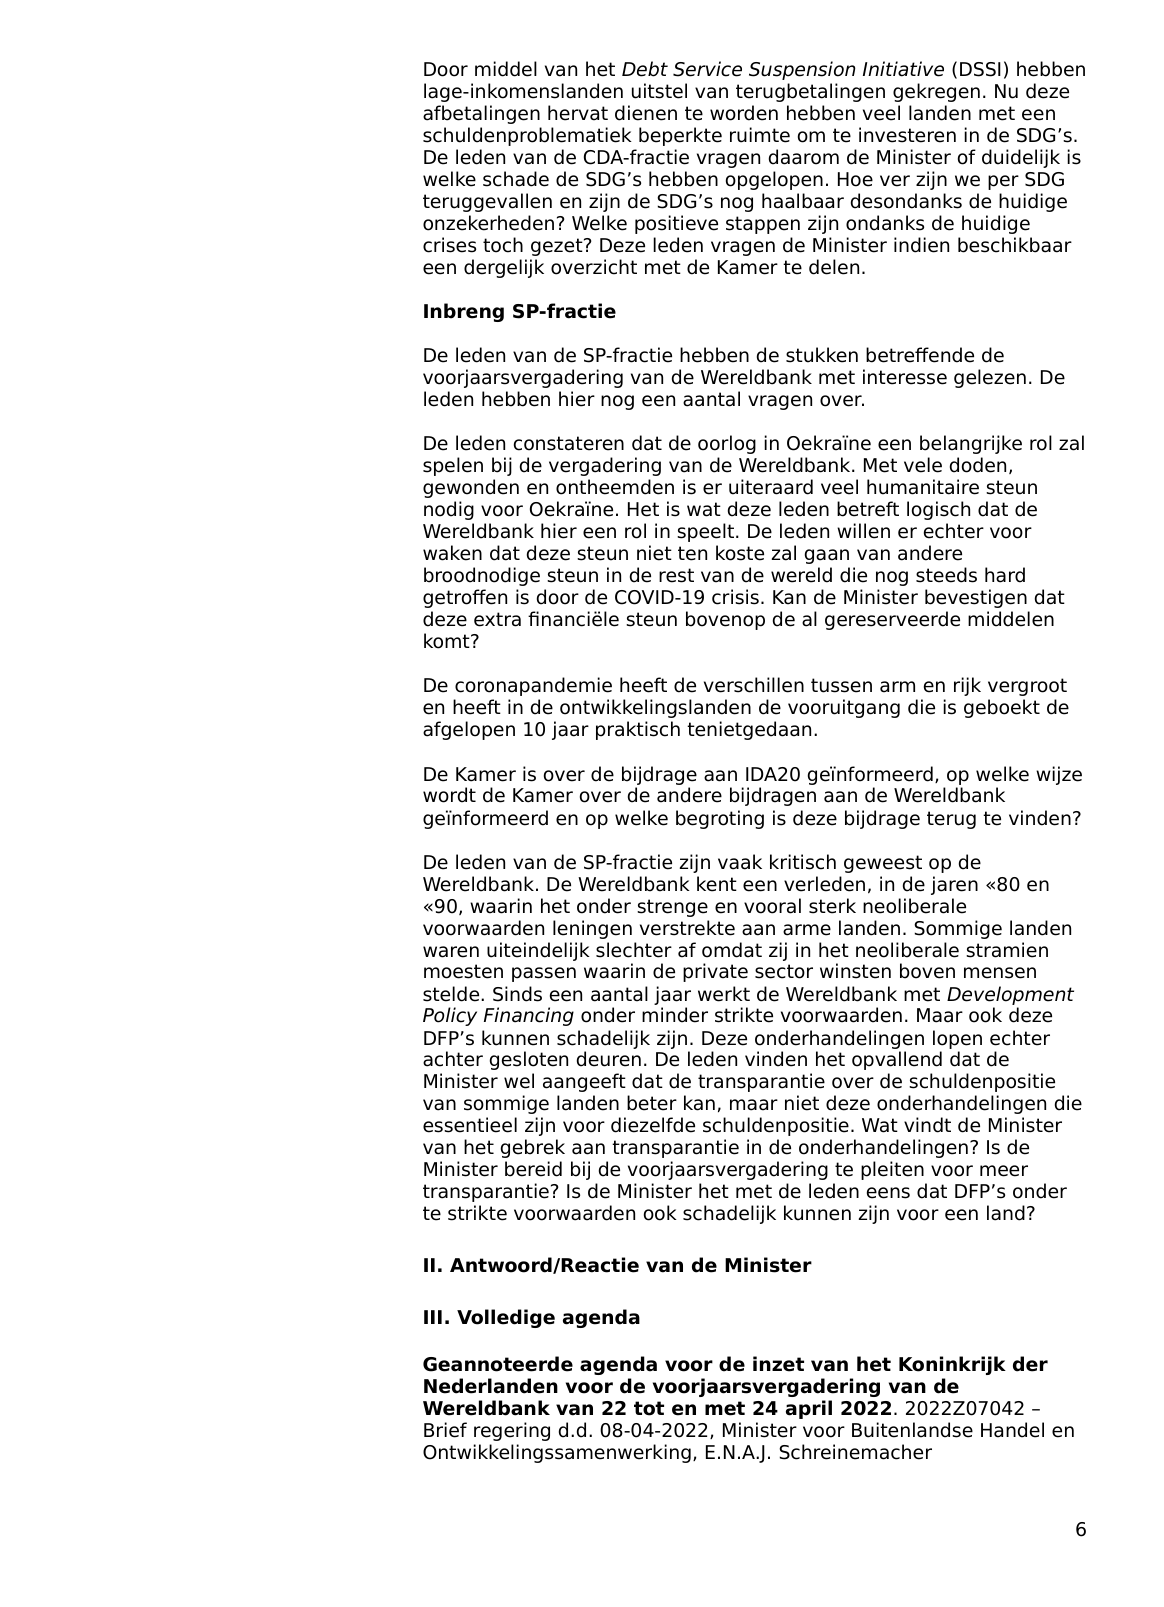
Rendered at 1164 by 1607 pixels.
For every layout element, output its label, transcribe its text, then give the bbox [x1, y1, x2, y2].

text De leden van de SP-fractie zijn vaak kritisch geweest op de Wereldbank. De Wereldbank kent een verleden, in de jaren «80 en «90, waarin het onder strenge en vooral sterk neoliberale voorwaarden leningen verstrekte aan arme landen. Sommige landen waren uiteindelijk slechter af omdat zij in het neoliberale stramien moesten passen waarin de private sector winsten boven mensen stelde. Sinds een aantal jaar werkt de Wereldbank met Development Policy Financing onder minder strikte voorwaarden. Maar ook deze DFP’s kunnen schadelijk zijn. Deze onderhandelingen lopen echter achter gesloten deuren. De leden vinden het opvallend dat de Minister wel aangeeft dat de transparantie over de schuldenpositie van sommige landen beter kan, maar niet deze onderhandelingen die essentieel zijn voor diezelfde schuldenpositie. Wat vindt de Minister van het gebrek aan transparantie in de onderhandelingen? Is de Minister bereid bij de voorjaarsvergadering te pleiten voor meer transparantie? Is de Minister het met de leden eens dat DFP’s onder te strikte voorwaarden ook schadelijk kunnen zijn voor een land? [422, 852, 1087, 1225]
text De leden van de SP-fractie hebben de stukken betreffende de voorjaarsvergadering van de Wereldbank met interesse gelezen. De leden hebben hier nog een aantal vragen over. [422, 345, 1087, 411]
text Geannoteerde agenda voor de inzet van het Koninkrijk der Nederlanden voor de voorjaarsvergadering van de Wereldbank van 22 tot en met 24 april 2022. 2022Z07042 – Brief regering d.d. 08-04-2022, Minister voor Buitenlandse Handel en Ontwikkelingssamenwerking, E.N.A.J. Schreinemacher [422, 1354, 1087, 1464]
text Door middel van het Debt Service Suspension Initiative (DSSI) hebben lage-inkomenslanden uitstel van terugbetalingen gekregen. Nu deze afbetalingen hervat dienen te worden hebben veel landen met een schuldenproblematiek beperkte ruimte om te investeren in de SDG’s. De leden van de CDA-fractie vragen daarom de Minister of duidelijk is welke schade de SDG’s hebben opgelopen. Hoe ver zijn we per SDG teruggevallen en zijn de SDG’s nog haalbaar desondanks de huidige onzekerheden? Welke positieve stappen zijn ondanks de huidige crises toch gezet? Deze leden vragen de Minister indien beschikbaar een dergelijk overzicht met de Kamer te delen. [422, 59, 1087, 279]
text De coronapandemie heeft de verschillen tussen arm en rijk vergroot en heeft in de ontwikkelingslanden de vooruitgang die is geboekt de afgelopen 10 jaar praktisch tenietgedaan. [422, 675, 1087, 741]
subtitle Inbreng SP-fractie [422, 301, 1087, 323]
subtitle III. Volledige agenda [422, 1307, 1087, 1329]
subtitle II. Antwoord/Reactie van de Minister [422, 1255, 1087, 1277]
text De Kamer is over de bijdrage aan IDA20 geïnformeerd, op welke wijze wordt de Kamer over de andere bijdragen aan de Wereldbank geïnformeerd en op welke begroting is deze bijdrage terug te vinden? [422, 763, 1087, 829]
text De leden constateren dat de oorlog in Oekraïne een belangrijke rol zal spelen bij de vergadering van de Wereldbank. Met vele doden, gewonden en ontheemden is er uiteraard veel humanitaire steun nodig voor Oekraïne. Het is wat deze leden betreft logisch dat de Wereldbank hier een rol in speelt. De leden willen er echter voor waken dat deze steun niet ten koste zal gaan van andere broodnodige steun in de rest van de wereld die nog steeds hard getroffen is door de COVID-19 crisis. Kan de Minister bevestigen dat deze extra financiële steun bovenop de al gereserveerde middelen komt? [422, 433, 1087, 653]
